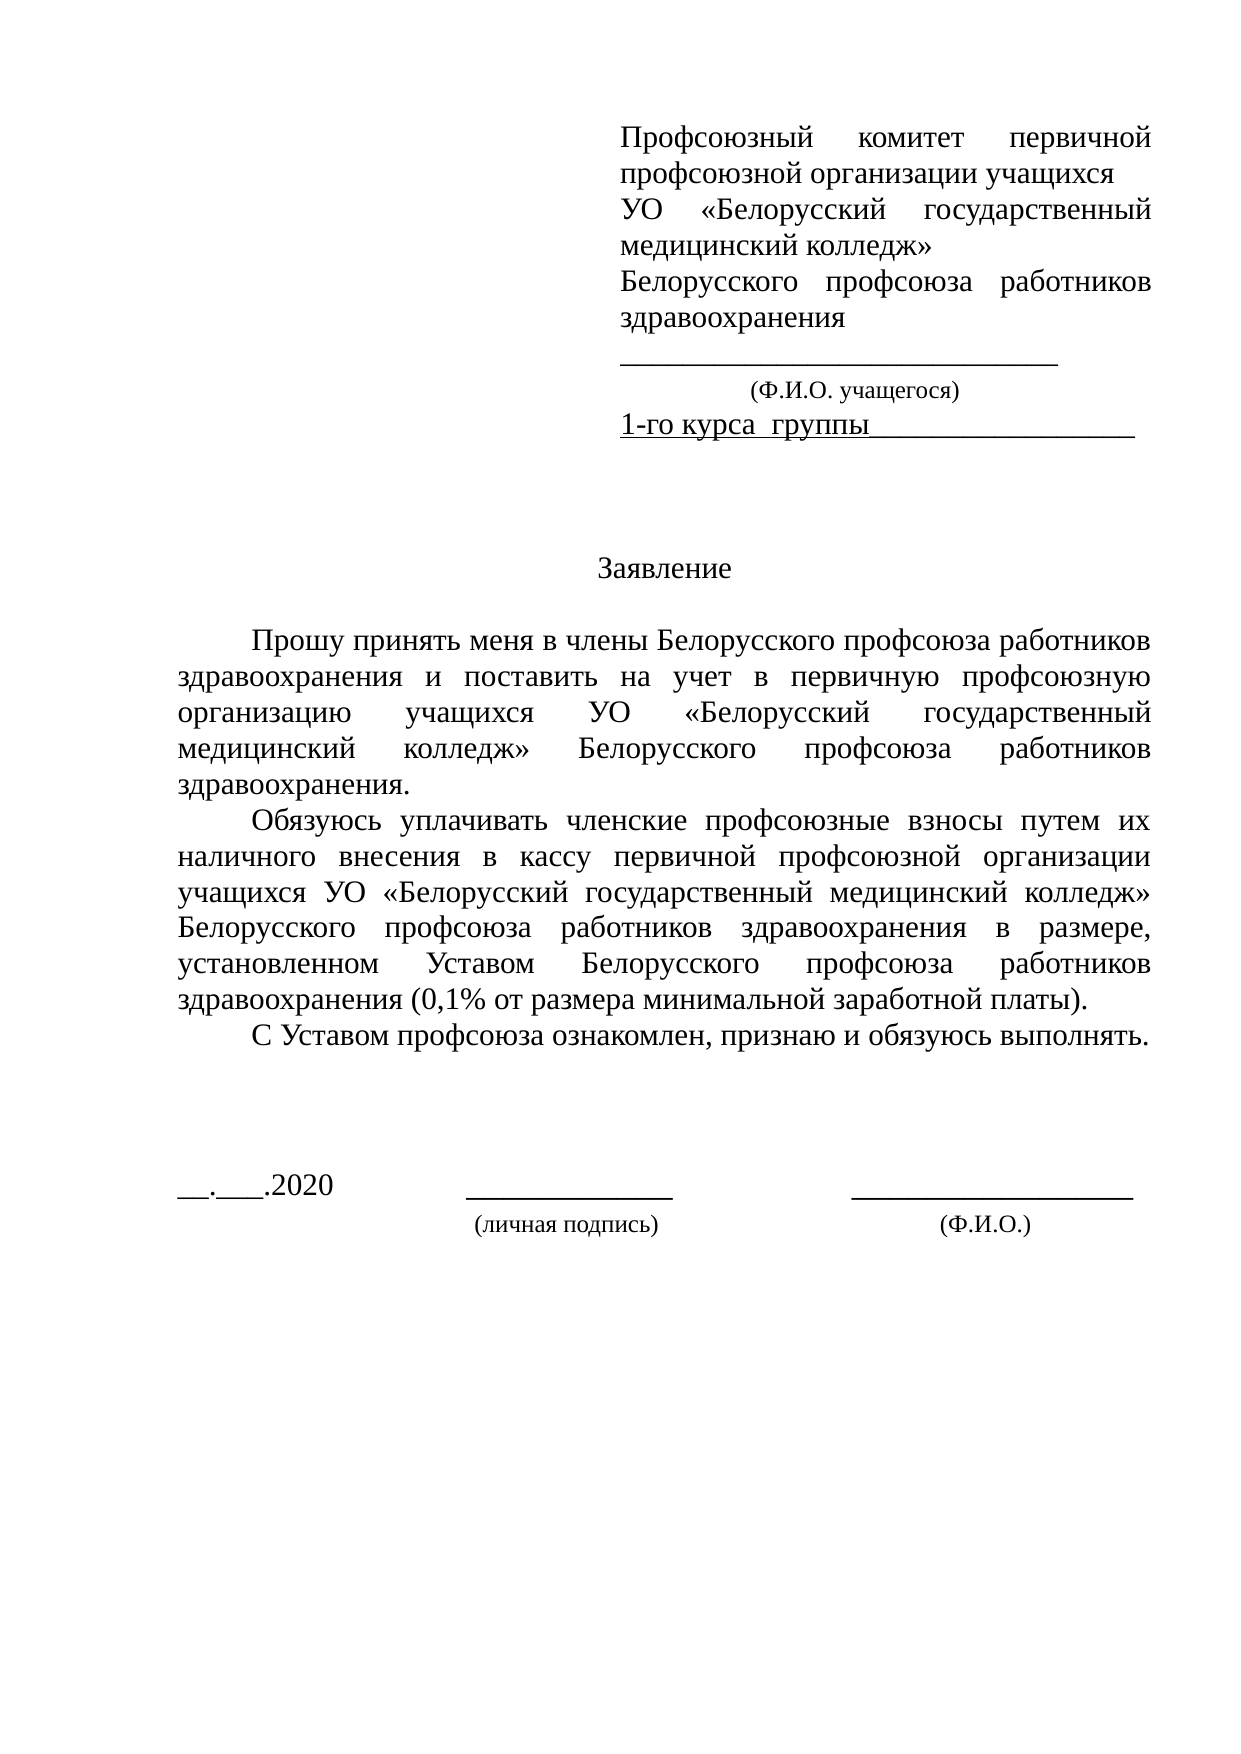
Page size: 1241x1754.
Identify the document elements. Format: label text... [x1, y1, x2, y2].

text Прошу принять меня в члены Белорусского профсоюза работников здравоохранения и поставить на учет в первичную профсоюзную организацию учащихся УО «Белорусский государственный медицинский колледж» Белорусского профсоюза работников здравоохранения. [177, 621, 1152, 801]
text (личная подпись) (Ф.И.О.) [177, 1203, 1152, 1239]
text Профсоюзный комитет первичной профсоюзной организации учащихся [620, 118, 1152, 190]
text __.___.2020 ___________ _______________ [177, 1160, 1152, 1203]
text ____________________________ [432, 334, 1152, 370]
text С Уставом профсоюза ознакомлен, признаю и обязуюсь выполнять. [177, 1017, 1152, 1052]
text Белорусского профсоюза работников здравоохранения [620, 262, 1152, 334]
text Заявление [177, 549, 1152, 585]
text (Ф.И.О. учащегося) [432, 370, 1152, 406]
text 1-го курса группы_________________ [432, 406, 1152, 442]
text Обязуюсь уплачивать членские профсоюзные взносы путем их наличного внесения в кассу первичной профсоюзной организации учащихся УО «Белорусский государственный медицинский колледж» Белорусского профсоюза работников здравоохранения в размере, установленном Уставом Белорусского профсоюза работников здравоохранения (0,1% от размера минимальной заработной платы). [177, 801, 1152, 1017]
text УО «Белорусский государственный медицинский колледж» [620, 190, 1152, 262]
